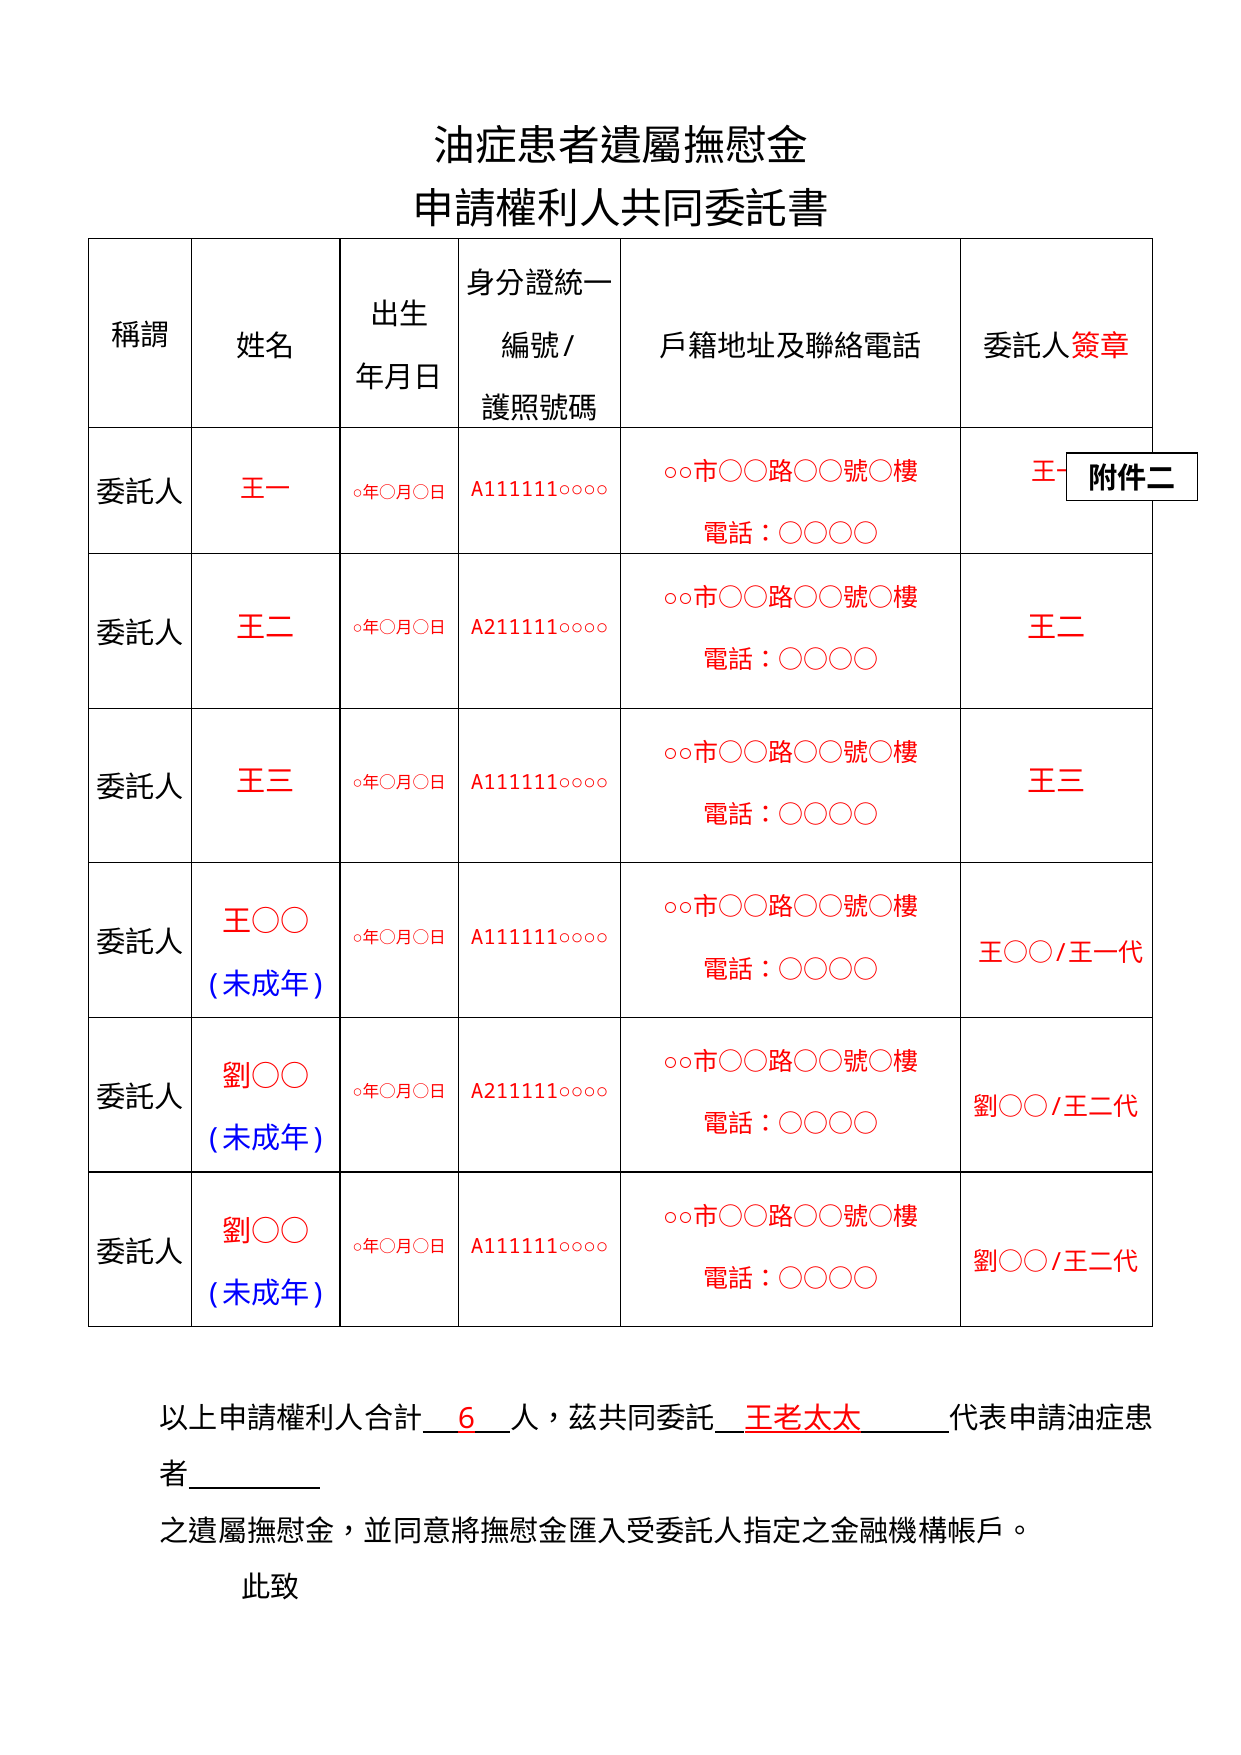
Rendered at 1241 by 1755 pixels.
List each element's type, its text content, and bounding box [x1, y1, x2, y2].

table_cell 王○○ (未成年) [192, 863, 339, 1017]
table_cell 戶籍地址及聯絡電話 [621, 239, 960, 427]
table_cell 姓名 [192, 239, 339, 427]
table_cell 王一 [961, 428, 1152, 553]
table_cell A211111○○○○ [459, 554, 620, 707]
table_cell ○年○月○日 [341, 1173, 458, 1326]
table_cell ○○市○○路○○號○樓 電話：○○○○ [621, 428, 960, 553]
table_header 油症患者遺屬撫慰金 申請權利人共同委託書 [89, 89, 1152, 238]
table_cell A111111○○○○ [459, 863, 620, 1017]
table_cell 委託人 [89, 863, 191, 1017]
table_cell 委託人 [89, 709, 191, 862]
table_cell 委託人 [89, 1173, 191, 1326]
table_cell 王二 [192, 554, 339, 707]
table_cell ○○市○○路○○號○樓 電話：○○○○ [621, 554, 960, 707]
table_cell A111111○○○○ [459, 428, 620, 553]
table_cell 稱謂 [89, 239, 191, 427]
table_cell 王三 [961, 709, 1152, 862]
table_cell A111111○○○○ [459, 1173, 620, 1326]
table_cell 委託人 [89, 554, 191, 707]
table_cell ○年○月○日 [341, 554, 458, 707]
table_cell 身分證統一編號/ 護照號碼 [459, 239, 620, 427]
table_cell ○○市○○路○○號○樓 電話：○○○○ [621, 863, 960, 1017]
table_cell 出生 年月日 [341, 239, 458, 427]
table_cell 劉○○ (未成年) [192, 1173, 339, 1326]
table_cell 委託人簽章 [961, 239, 1152, 427]
table_cell A211111○○○○ [459, 1018, 620, 1171]
table_cell 王三 [192, 709, 339, 862]
table_cell ○年○月○日 [341, 1018, 458, 1171]
text 附件二 [1082, 461, 1182, 492]
table_cell ○年○月○日 [341, 863, 458, 1017]
table_cell 王○○/王一代 [961, 863, 1152, 1017]
text 之遺屬撫慰金，並同意將撫慰金匯入受委託人指定之金融機構帳戶。 [159, 1496, 1155, 1552]
table_cell 劉○○/王二代 [961, 1018, 1152, 1171]
table_cell 委託人 [89, 428, 191, 553]
text 此致 [171, 1552, 1099, 1608]
table_cell A111111○○○○ [459, 709, 620, 862]
table_cell ○○市○○路○○號○樓 電話：○○○○ [621, 1018, 960, 1171]
table_cell ○年○月○日 [341, 428, 458, 553]
table_cell 委託人 [89, 1018, 191, 1171]
text 以上申請權利人合計­­ 6 人，茲共同委託 王老太太 代表申請油症患者 [159, 1383, 1155, 1496]
table_cell 王一 [192, 428, 339, 553]
table_cell ○○市○○路○○號○樓 電話：○○○○ [621, 709, 960, 862]
table_cell ○○市○○路○○號○樓 電話：○○○○ [621, 1173, 960, 1326]
table_cell 王二 [961, 554, 1152, 707]
table_cell 劉○○/王二代 [961, 1173, 1152, 1326]
table_cell 劉○○ (未成年) [192, 1018, 339, 1171]
table_cell ○年○月○日 [341, 709, 458, 862]
